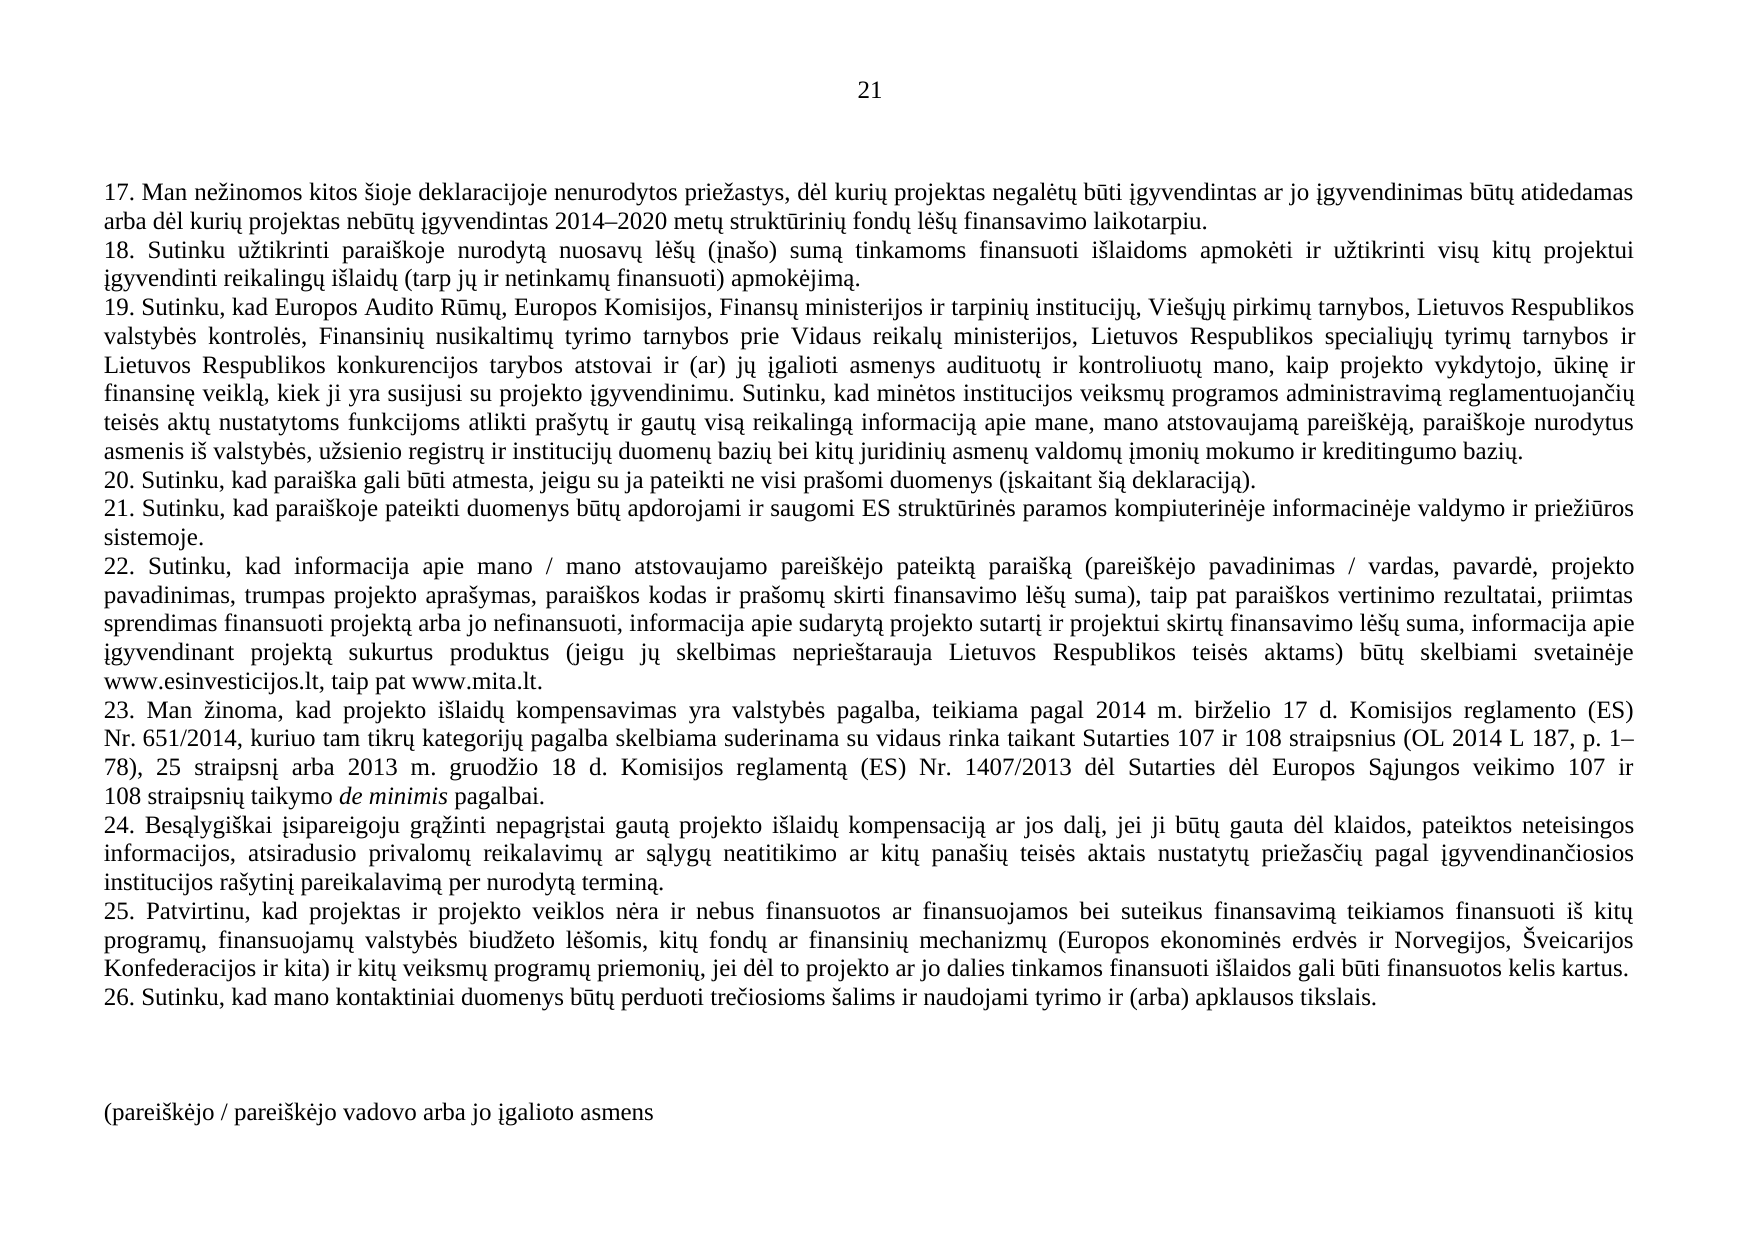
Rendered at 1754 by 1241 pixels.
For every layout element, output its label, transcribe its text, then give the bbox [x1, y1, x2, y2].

text 24. Besąlygiškai įsipareigoju grąžinti nepagrįstai gautą projekto išlaidų kompensaciją ar jos dalį, jei ji būtų gauta dėl klaidos, pateiktos neteisingos informacijos, atsiradusio privalomų reikalavimų ar sąlygų neatitikimo ar kitų panašių teisės aktais nustatytų priežasčių pagal įgyvendinančiosios institucijos rašytinį pareikalavimą per nurodytą terminą. [103, 810, 1636, 896]
text (pareiškėjo / pareiškėjo vadovo arba jo įgalioto asmens [103, 1097, 1636, 1126]
text 22. Sutinku, kad informacija apie mano / mano atstovaujamo pareiškėjo pateiktą paraišką (pareiškėjo pavadinimas / vardas, pavardė, projekto pavadinimas, trumpas projekto aprašymas, paraiškos kodas ir prašomų skirti finansavimo lėšų suma), taip pat paraiškos vertinimo rezultatai, priimtas sprendimas finansuoti projektą arba jo nefinansuoti, informacija apie sudarytą projekto sutartį ir projektui skirtų finansavimo lėšų suma, informacija apie įgyvendinant projektą sukurtus produktus (jeigu jų skelbimas neprieštarauja Lietuvos Respublikos teisės aktams) būtų skelbiami svetainėje www.esinvesticijos.lt, taip pat www.mita.lt. [103, 551, 1636, 695]
text 20. Sutinku, kad paraiška gali būti atmesta, jeigu su ja pateikti ne visi prašomi duomenys (įskaitant šią deklaraciją). [103, 465, 1636, 493]
text 26. Sutinku, kad mano kontaktiniai duomenys būtų perduoti trečiosioms šalims ir naudojami tyrimo ir (arba) apklausos tikslais. [103, 982, 1636, 1011]
text 23. Man žinoma, kad projekto išlaidų kompensavimas yra valstybės pagalba, teikiama pagal 2014 m. birželio 17 d. Komisijos reglamento (ES) Nr. 651/2014, kuriuo tam tikrų kategorijų pagalba skelbiama suderinama su vidaus rinka taikant Sutarties 107 ir 108 straipsnius (OL 2014 L 187, p. 1–78), 25 straipsnį arba 2013 m. gruodžio 18 d. Komisijos reglamentą (ES) Nr. 1407/2013 dėl Sutarties dėl Europos Sąjungos veikimo 107 ir 108 straipsnių taikymo de minimis pagalbai. [103, 695, 1636, 810]
text 25. Patvirtinu, kad projektas ir projekto veiklos nėra ir nebus finansuotos ar finansuojamos bei suteikus finansavimą teikiamos finansuoti iš kitų programų, finansuojamų valstybės biudžeto lėšomis, kitų fondų ar finansinių mechanizmų (Europos ekonominės erdvės ir Norvegijos, Šveicarijos Konfederacijos ir kita) ir kitų veiksmų programų priemonių, jei dėl to projekto ar jo dalies tinkamos finansuoti išlaidos gali būti finansuotos kelis kartus. [103, 896, 1636, 982]
text 17. Man nežinomos kitos šioje deklaracijoje nenurodytos priežastys, dėl kurių projektas negalėtų būti įgyvendintas ar jo įgyvendinimas būtų atidedamas arba dėl kurių projektas nebūtų įgyvendintas 2014–2020 metų struktūrinių fondų lėšų finansavimo laikotarpiu. [103, 177, 1636, 235]
text 21. Sutinku, kad paraiškoje pateikti duomenys būtų apdorojami ir saugomi ES struktūrinės paramos kompiuterinėje informacinėje valdymo ir priežiūros sistemoje. [103, 493, 1636, 551]
text 18. Sutinku užtikrinti paraiškoje nurodytą nuosavų lėšų (įnašo) sumą tinkamoms finansuoti išlaidoms apmokėti ir užtikrinti visų kitų projektui įgyvendinti reikalingų išlaidų (tarp jų ir netinkamų finansuoti) apmokėjimą. [103, 235, 1636, 292]
text 19. Sutinku, kad Europos Audito Rūmų, Europos Komisijos, Finansų ministerijos ir tarpinių institucijų, Viešųjų pirkimų tarnybos, Lietuvos Respublikos valstybės kontrolės, Finansinių nusikaltimų tyrimo tarnybos prie Vidaus reikalų ministerijos, Lietuvos Respublikos specialiųjų tyrimų tarnybos ir Lietuvos Respublikos konkurencijos tarybos atstovai ir (ar) jų įgalioti asmenys audituotų ir kontroliuotų mano, kaip projekto vykdytojo, ūkinę ir finansinę veiklą, kiek ji yra susijusi su projekto įgyvendinimu. Sutinku, kad minėtos institucijos veiksmų programos administravimą reglamentuojančių teisės aktų nustatytoms funkcijoms atlikti prašytų ir gautų visą reikalingą informaciją apie mane, mano atstovaujamą pareiškėją, paraiškoje nurodytus asmenis iš valstybės, užsienio registrų ir institucijų duomenų bazių bei kitų juridinių asmenų valdomų įmonių mokumo ir kreditingumo bazių. [103, 292, 1636, 465]
